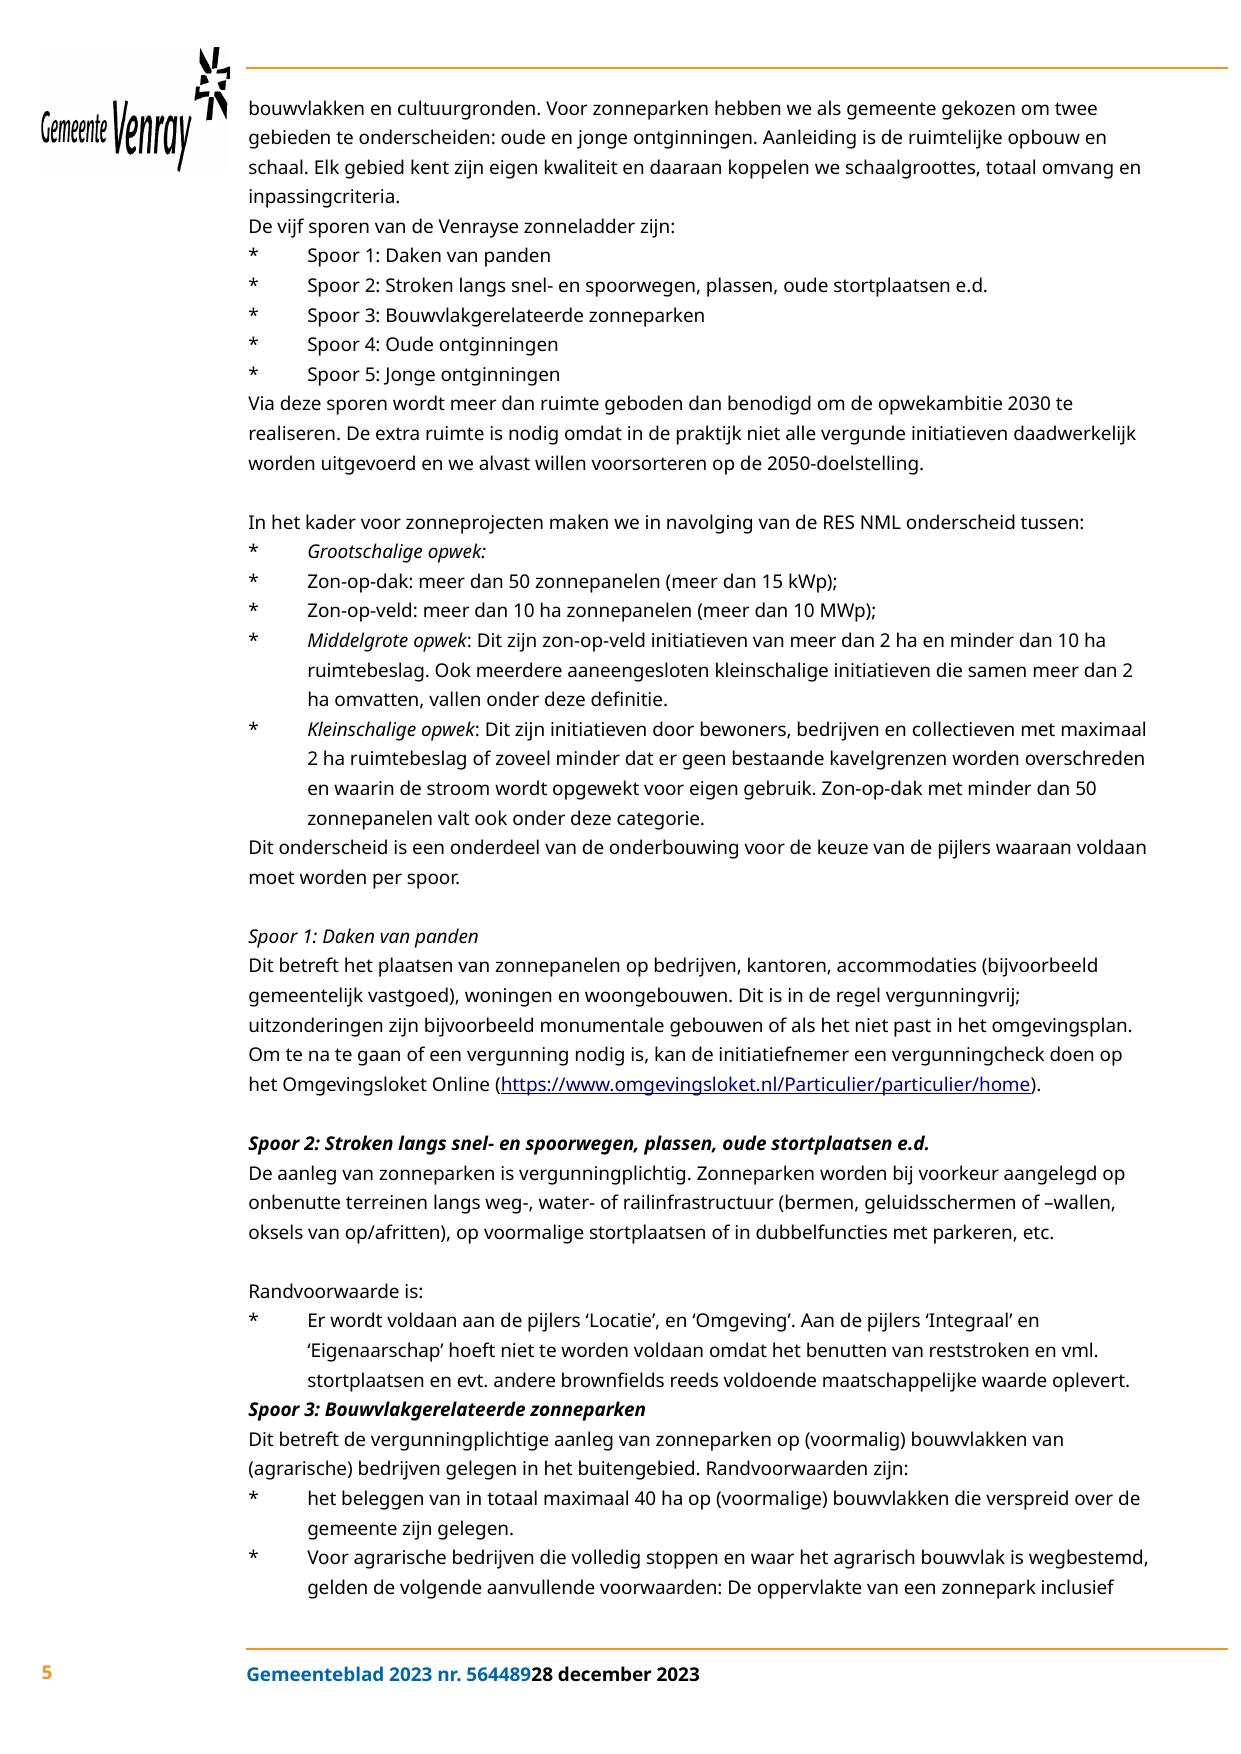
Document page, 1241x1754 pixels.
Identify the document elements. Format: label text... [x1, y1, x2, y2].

list het beleggen van in totaal maximaal 40 ha op (voormalige) bouwvlakken die verspreid over de gemeente zijn gelegen. [248, 1485, 1152, 1541]
list Spoor 2: Stroken langs snel- en spoorwegen, plassen, oude stortplaatsen e.d. [248, 272, 1152, 298]
list Spoor 3: Bouwvlakgerelateerde zonneparken [248, 302, 1152, 328]
text In het kader voor zonneprojecten maken we in navolging van de RES NML onderscheid tussen: [248, 509, 1152, 535]
text Dit betreft het plaatsen van zonnepanelen op bedrijven, kantoren, accommodaties (bijvoorbeeld gemeentelijk vastgoed), woningen en woongebouwen. Dit is in de regel vergunningvrij; uitzonderingen zijn bijvoorbeeld monumentale gebouwen of als het niet past in het omgevingsplan. Om te na te gaan of een vergunning nodig is, kan de initiatiefnemer een vergunningcheck doen op het Omgevingsloket Online (https://www.omgevingsloket.nl/Particulier/particulier/home). [248, 953, 1152, 1097]
text Via deze sporen wordt meer dan ruimte geboden dan benodigd om de opwekambitie 2030 te realiseren. De extra ruimte is nodig omdat in de praktijk niet alle vergunde initiatieven daadwerkelijk worden uitgevoerd en we alvast willen voorsorteren op de 2050-doelstelling. [248, 391, 1152, 476]
list Er wordt voldaan aan de pijlers ‘Locatie’, en ‘Omgeving’. Aan de pijlers ‘Integraal’ en ‘Eigenaarschap’ hoeft niet te worden voldaan omdat het benutten van reststroken en vml. stortplaatsen en evt. andere brownfields reeds voldoende maatschappelijke waarde oplevert. [248, 1308, 1152, 1393]
list Voor agrarische bedrijven die volledig stoppen en waar het agrarisch bouwvlak is wegbestemd, gelden de volgende aanvullende voorwaarden: De oppervlakte van een zonnepark inclusief [248, 1544, 1152, 1600]
list Spoor 5: Jonge ontginningen [248, 361, 1152, 387]
list Grootschalige opwek: [248, 538, 1152, 564]
text Dit onderscheid is een onderdeel van de onderbouwing voor de keuze van de pijlers waaraan voldaan moet worden per spoor. [248, 834, 1152, 890]
text Spoor 3: Bouwvlakgerelateerde zonneparken [248, 1396, 1152, 1422]
text De vijf sporen van de Venrayse zonneladder zijn: [248, 213, 1152, 239]
text Spoor 2: Stroken langs snel- en spoorwegen, plassen, oude stortplaatsen e.d. [248, 1130, 1152, 1156]
text Dit betreft de vergunningplichtige aanleg van zonneparken op (voormalig) bouwvlakken van (agrarische) bedrijven gelegen in het buitengebied. Randvoorwaarden zijn: [248, 1426, 1152, 1481]
list Kleinschalige opwek: Dit zijn initiatieven door bewoners, bedrijven en collectieven met maximaal 2 ha ruimtebeslag of zoveel minder dat er geen bestaande kavelgrenzen worden overschreden en waarin de stroom wordt opgewekt voor eigen gebruik. Zon-op-dak met minder dan 50 zonnepanelen valt ook onder deze categorie. [248, 716, 1152, 831]
list Zon-op-veld: meer dan 10 ha zonnepanelen (meer dan 10 MWp); [248, 598, 1152, 623]
list Zon-op-dak: meer dan 50 zonnepanelen (meer dan 15 kWp); [248, 568, 1152, 594]
text Spoor 1: Daken van panden [248, 923, 1152, 949]
text De aanleg van zonneparken is vergunningplichtig. Zonneparken worden bij voorkeur aangelegd op onbenutte terreinen langs weg-, water- of railinfrastructuur (bermen, geluidsschermen of –wallen, oksels van op/afritten), op voormalige stortplaatsen of in dubbelfuncties met parkeren, etc. [248, 1160, 1152, 1245]
text Randvoorwaarde is: [248, 1278, 1152, 1304]
list Spoor 4: Oude ontginningen [248, 331, 1152, 357]
list Spoor 1: Daken van panden [248, 243, 1152, 268]
text bouwvlakken en cultuurgronden. Voor zonneparken hebben we als gemeente gekozen om twee gebieden te onderscheiden: oude en jonge ontginningen. Aanleiding is de ruimtelijke opbouw en schaal. Elk gebied kent zijn eigen kwaliteit en daaraan koppelen we schaalgroottes, totaal omvang en inpassingcriteria. [248, 95, 1152, 209]
list Middelgrote opwek: Dit zijn zon-op-veld initiatieven van meer dan 2 ha en minder dan 10 ha ruimtebeslag. Ook meerdere aaneengesloten kleinschalige initiatieven die samen meer dan 2 ha omvatten, vallen onder deze definitie. [248, 627, 1152, 712]
picture [41, 47, 231, 172]
